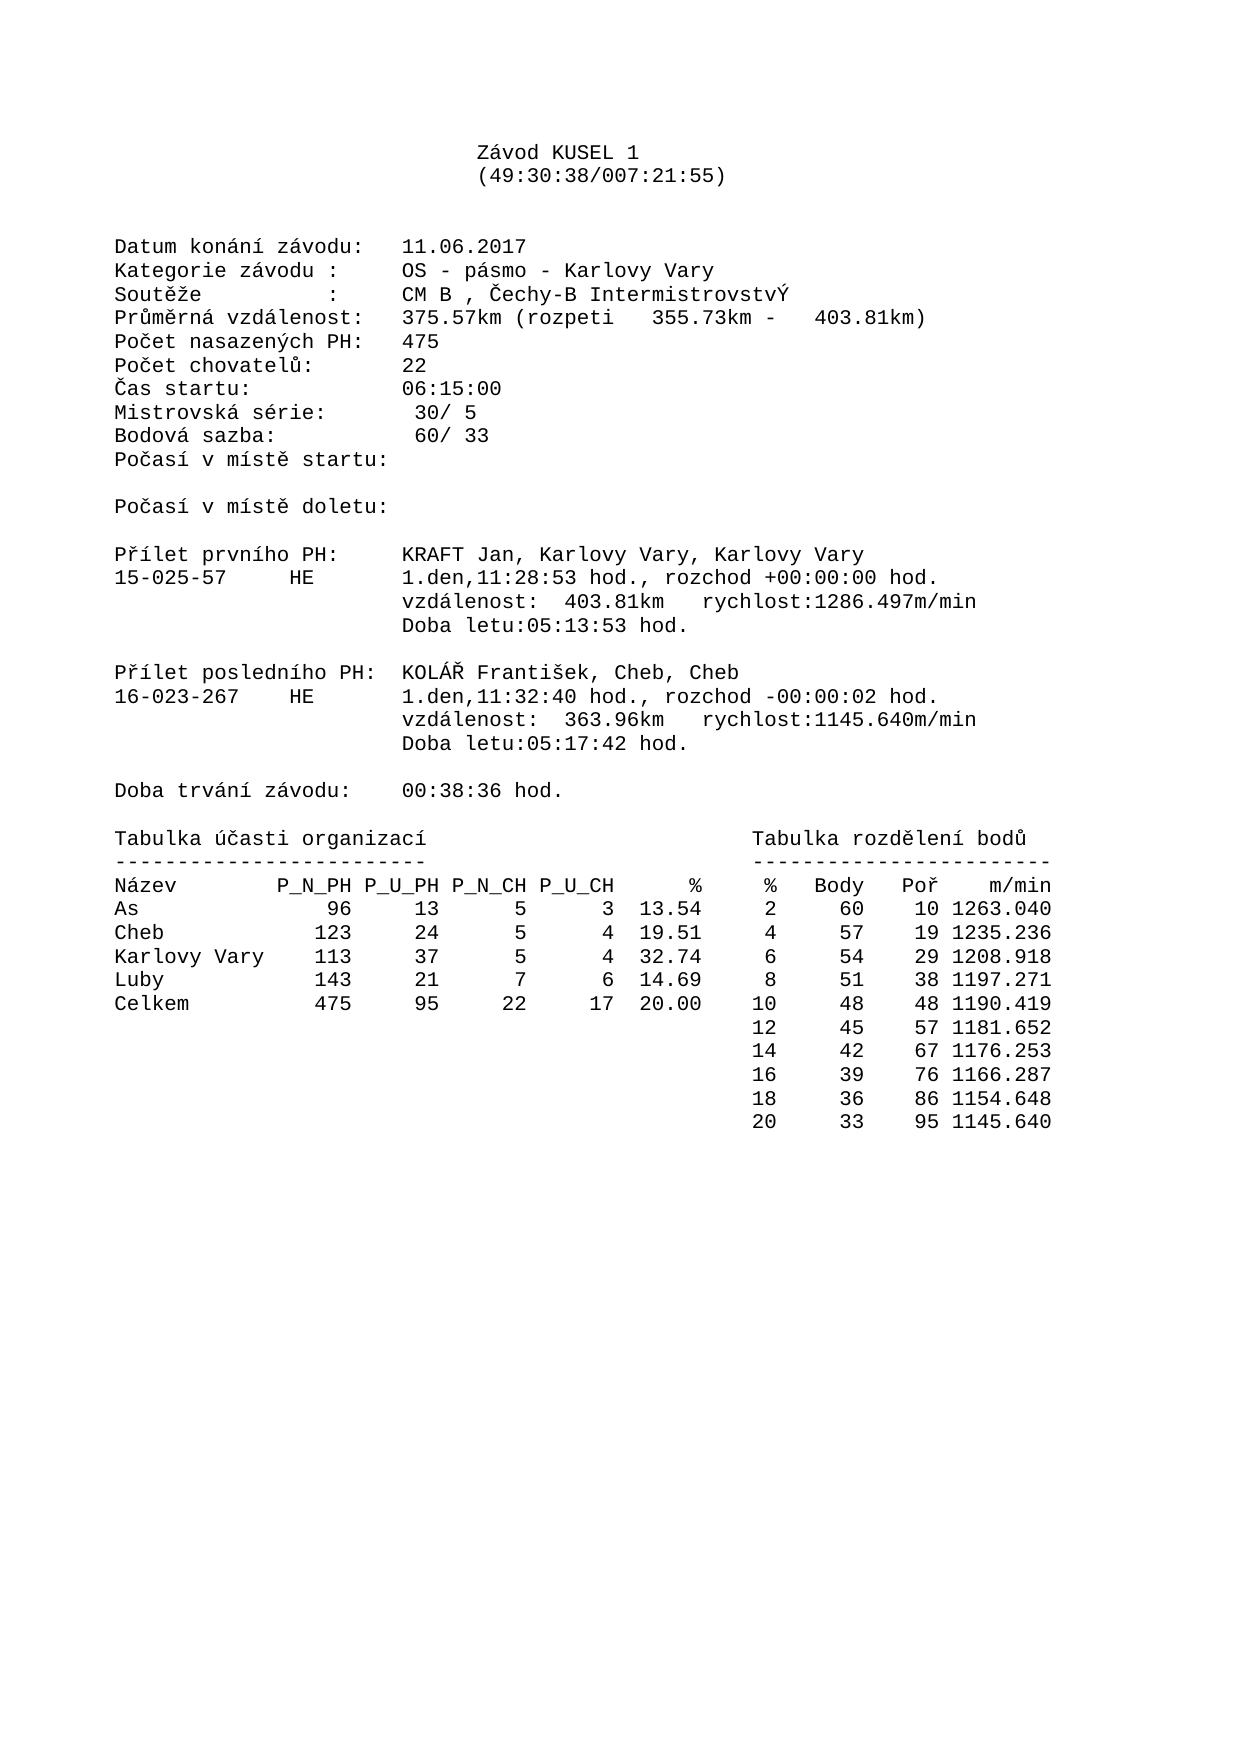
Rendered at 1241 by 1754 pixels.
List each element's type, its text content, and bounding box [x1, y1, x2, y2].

text Počet nasazených PH: 475 [102, 331, 1140, 354]
text Bodová sazba: 60/ 33 [102, 426, 1140, 449]
text 16 39 76 1166.287 [102, 1064, 1140, 1088]
text Cheb 123 24 5 4 19.51 4 57 19 1235.236 [102, 922, 1140, 946]
text ------------------------- ------------------------ [102, 851, 1140, 875]
text Mistrovská série: 30/ 5 [102, 402, 1140, 426]
text Datum konání závodu: 11.06.2017 [102, 236, 1140, 260]
text Karlovy Vary 113 37 5 4 32.74 6 54 29 1208.918 [102, 946, 1140, 969]
text Doba trvání závodu: 00:38:36 hod. [102, 780, 1140, 804]
text Přílet posledního PH: KOLÁŘ František, Cheb, Cheb [102, 662, 1140, 686]
text (49:30:38/007:21:55) [102, 165, 1140, 189]
text Luby 143 21 7 6 14.69 8 51 38 1197.271 [102, 969, 1140, 993]
text Průměrná vzdálenost: 375.57km (rozpeti 355.73km - 403.81km) [102, 307, 1140, 331]
text Název P_N_PH P_U_PH P_N_CH P_U_CH % % Body Poř m/min [102, 875, 1140, 898]
text vzdálenost: 403.81km rychlost:1286.497m/min [102, 591, 1140, 615]
text 18 36 86 1154.648 [102, 1088, 1140, 1111]
text Počet chovatelů: 22 [102, 354, 1140, 378]
text Závod KUSEL 1 [102, 142, 1140, 165]
text Soutěže : CM B , Čechy-B IntermistrovstvÝ [102, 284, 1140, 307]
text Počasí v místě startu: [102, 449, 1140, 473]
text Přílet prvního PH: KRAFT Jan, Karlovy Vary, Karlovy Vary [102, 544, 1140, 567]
text 20 33 95 1145.640 [102, 1111, 1140, 1135]
text Počasí v místě doletu: [102, 496, 1140, 520]
text 14 42 67 1176.253 [102, 1040, 1140, 1064]
text 15-025-57 HE 1.den,11:28:53 hod., rozchod +00:00:00 hod. [102, 567, 1140, 591]
text vzdálenost: 363.96km rychlost:1145.640m/min [102, 709, 1140, 733]
text As 96 13 5 3 13.54 2 60 10 1263.040 [102, 898, 1140, 922]
text Kategorie závodu : OS - pásmo - Karlovy Vary [102, 260, 1140, 284]
text Doba letu:05:17:42 hod. [102, 733, 1140, 757]
text Čas startu: 06:15:00 [102, 378, 1140, 402]
text Tabulka účasti organizací Tabulka rozdělení bodů [102, 827, 1140, 851]
text 16-023-267 HE 1.den,11:32:40 hod., rozchod -00:00:02 hod. [102, 686, 1140, 709]
text 12 45 57 1181.652 [102, 1017, 1140, 1040]
text Celkem 475 95 22 17 20.00 10 48 48 1190.419 [102, 993, 1140, 1017]
text Doba letu:05:13:53 hod. [102, 615, 1140, 638]
